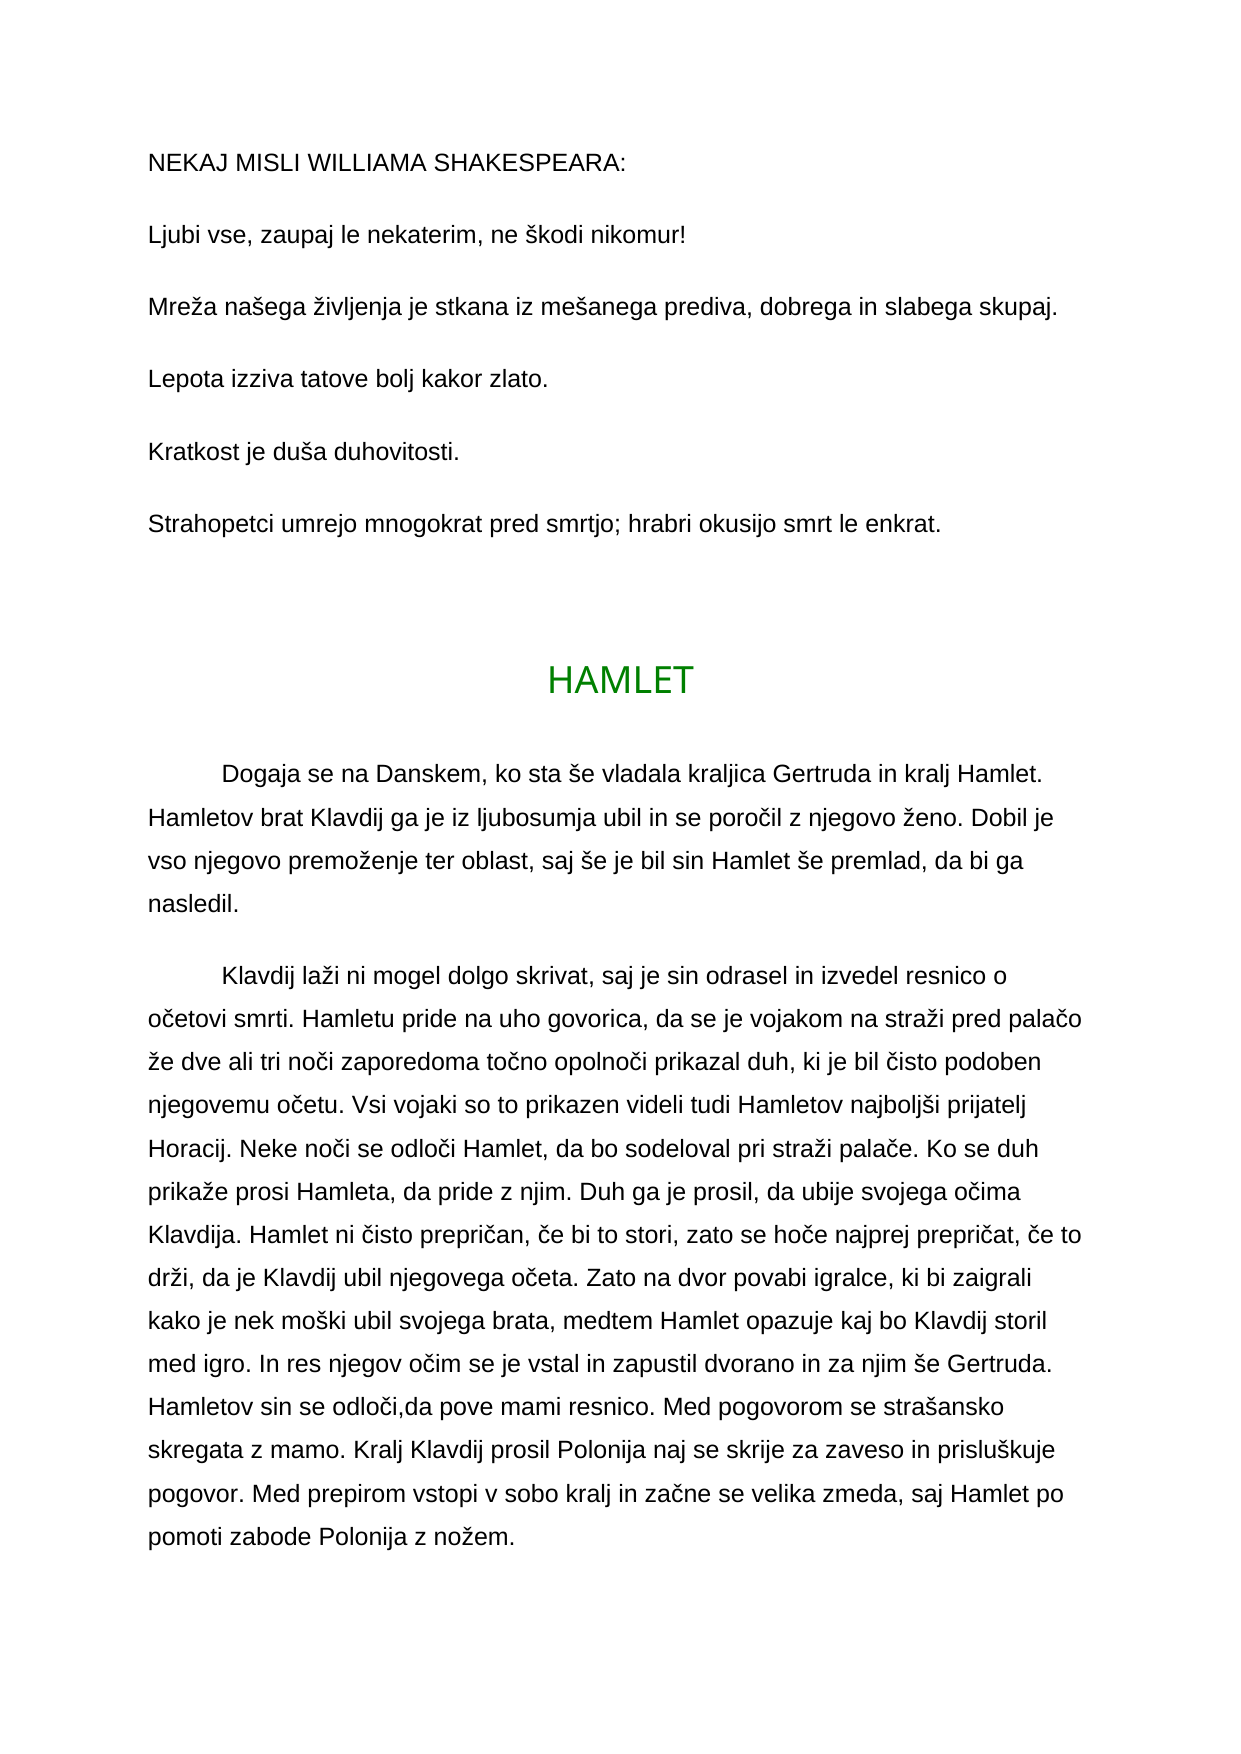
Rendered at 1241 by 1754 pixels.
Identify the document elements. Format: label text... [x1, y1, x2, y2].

text Mreža našega življenja je stkana iz mešanega prediva, dobrega in slabega skupaj. [148, 292, 1093, 321]
text Ljubi vse, zaupaj le nekaterim, ne škodi nikomur! [148, 220, 1093, 249]
text Kratkost je duša duhovitosti. [148, 437, 1093, 466]
text NEKAJ MISLI WILLIAMA SHAKESPEARA: [148, 148, 1093, 176]
text Dogaja se na Danskem, ko sta še vladala kraljica Gertruda in kralj Hamlet. Hamletov brat Klavdij ga je iz ljubosumja ubil in se poročil z njegovo ženo. Dobil je vso njegovo premoženje ter oblast, saj še je bil sin Hamlet še premlad, da bi ga nasledil. [148, 759, 1093, 917]
text Strahopetci umrejo mnogokrat pred smrtjo; hrabri okusijo smrt le enkrat. [148, 509, 1093, 538]
text HAMLET [148, 654, 1093, 705]
text Klavdij laži ni mogel dolgo skrivat, saj je sin odrasel in izvedel resnico o očetovi smrti. Hamletu pride na uho govorica, da se je vojakom na straži pred palačo že dve ali tri noči zaporedoma točno opolnoči prikazal duh, ki je bil čisto podoben njegovemu očetu. Vsi vojaki so to prikazen videli tudi Hamletov najboljši prijatelj Horacij. Neke noči se odloči Hamlet, da bo sodeloval pri straži palače. Ko se duh prikaže prosi Hamleta, da pride z njim. Duh ga je prosil, da ubije svojega očima Klavdija. Hamlet ni čisto prepričan, če bi to stori, zato se hoče najprej prepričat, če to drži, da je Klavdij ubil njegovega očeta. Zato na dvor povabi igralce, ki bi zaigrali kako je nek moški ubil svojega brata, medtem Hamlet opazuje kaj bo Klavdij storil med igro. In res njegov očim se je vstal in zapustil dvorano in za njim še Gertruda. Hamletov sin se odloči,da pove mami resnico. Med pogovorom se strašansko skregata z mamo. Kralj Klavdij prosil Polonija naj se skrije za zaveso in prisluškuje pogovor. Med prepirom vstopi v sobo kralj in začne se velika zmeda, saj Hamlet po pomoti zabode Polonija z nožem. [148, 961, 1093, 1550]
text Lepota izziva tatove bolj kakor zlato. [148, 364, 1093, 393]
